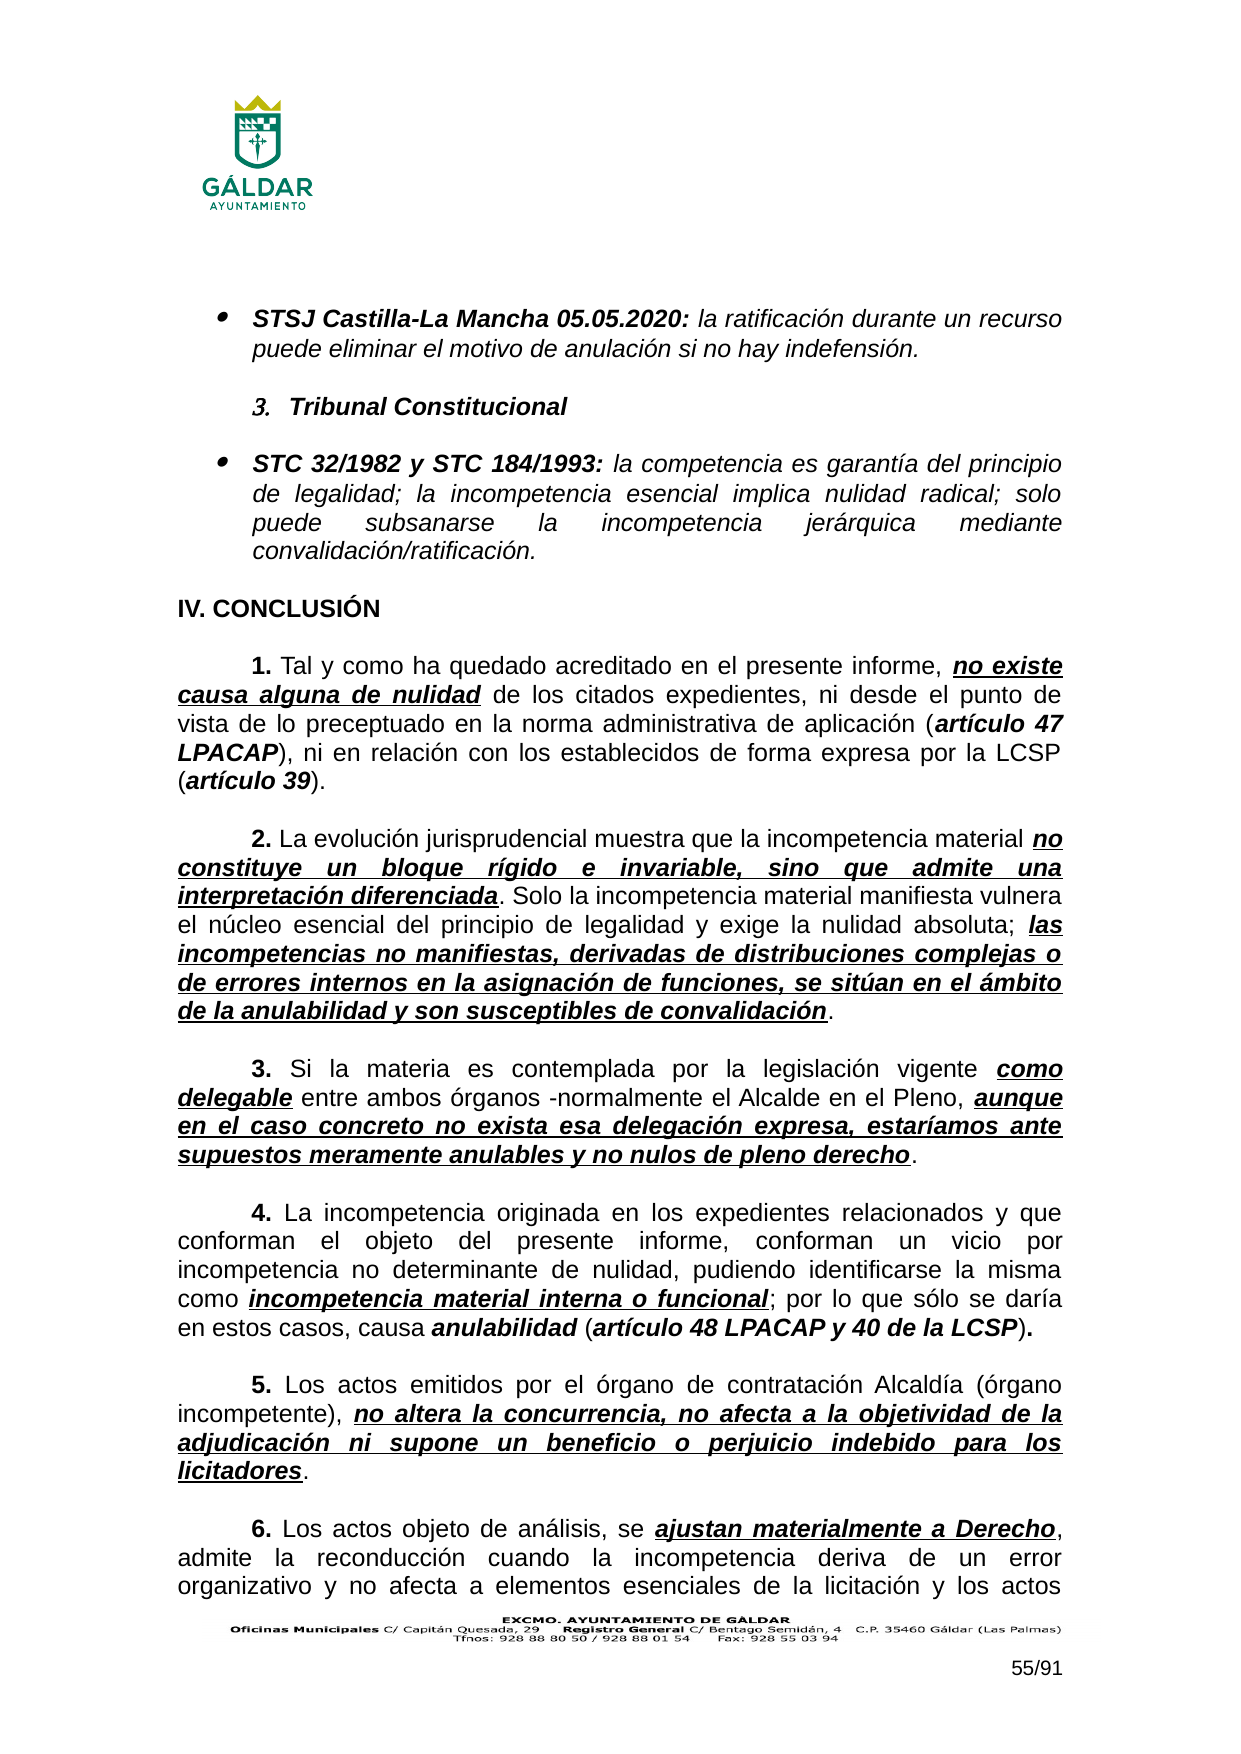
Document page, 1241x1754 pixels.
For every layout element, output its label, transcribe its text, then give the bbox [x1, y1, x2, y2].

text 6. Los actos objeto de análisis, se ajustan materialmente a Derecho, admite la reconducción cuando la incompetencia deriva de un error organizativo y no afecta a elementos esenciales de la licitación y los actos [177, 1514, 1063, 1600]
list STC 32/1982 y STC 184/1993: la competencia es garantía del principio de legalidad; la incompetencia esencial implica nulidad radical; solo puede subsanarse la incompetencia jerárquica mediante convalidación/ratificación. [215, 449, 1063, 565]
list Tribunal Constitucional [251, 391, 1063, 420]
text licitadores. [177, 1454, 1063, 1485]
text 5. Los actos emitidos por el órgano de contratación Alcaldía (órgano incompetente), no altera la concurrencia, no afecta a la objetividad de la adjudicación ni supone un beneficio o perjuicio indebido para los [177, 1370, 1063, 1453]
text 3. Si la materia es contemplada por la legislación vigente como delegable entre ambos órganos -normalmente el Alcalde en el Pleno, aunque en el caso concreto no exista esa delegación expresa, estaríamos ante [177, 1054, 1063, 1136]
text 4. La incompetencia originada en los expedientes relacionados y que conforman el objeto del presente informe, conforman un vicio por incompetencia no determinante de nulidad, pudiendo identificarse la misma como incompetencia material interna o funcional; por lo que sólo se daría en estos casos, causa anulabilidad (artículo 48 LPACAP y 40 de la LCSP). [177, 1198, 1063, 1341]
text IV. CONCLUSIÓN [177, 594, 1063, 623]
text interpretación diferenciada. Solo la incompetencia material manifiesta vulnera el núcleo esencial del principio de legalidad y exige la nulidad absoluta; las incompetencias no manifiestas, derivadas de distribuciones complejas o [177, 879, 1063, 964]
list STSJ Castilla-La Mancha 05.05.2020: la ratificación durante un recurso puede eliminar el motivo de anulación si no hay indefensión. [215, 304, 1063, 363]
picture [231, 1616, 1071, 1642]
text de errores internos en la asignación de funciones, se sitúan en el ámbito [177, 965, 1063, 993]
text supuestos meramente anulables y no nulos de pleno derecho. [177, 1137, 1063, 1169]
text 1. Tal y como ha quedado acreditado en el presente informe, no existe causa alguna de nulidad de los citados expedientes, ni desde el punto de vista de lo preceptuado en la norma administrativa de aplicación (artículo 47 LPACAP), ni en relación con los establecidos de forma expresa por la LCSP (artículo 39). [177, 651, 1063, 795]
text de la anulabilidad y son susceptibles de convalidación. [177, 994, 1063, 1025]
picture [183, 73, 330, 232]
text 2. La evolución jurisprudencial muestra que la incompetencia material no constituye un bloque rígido e invariable, sino que admite una [177, 824, 1063, 878]
